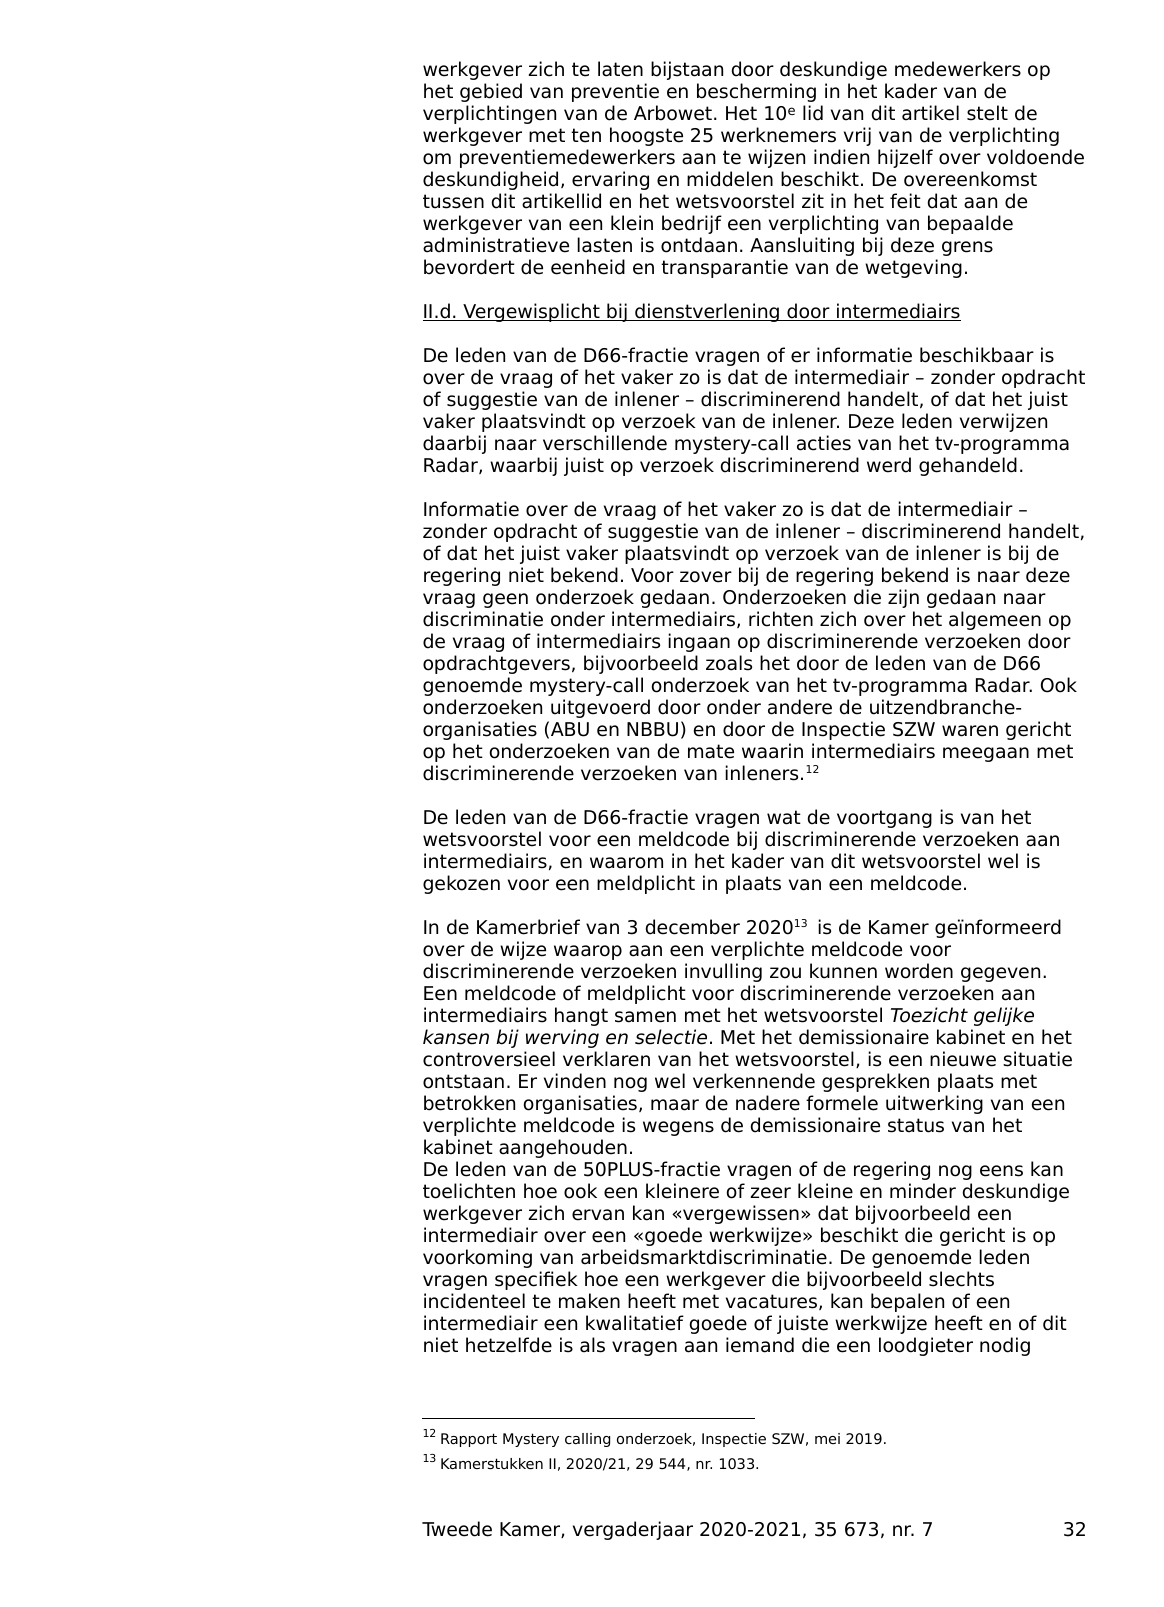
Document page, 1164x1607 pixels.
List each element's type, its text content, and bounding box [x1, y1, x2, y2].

text In de Kamerbrief van 3 december 2020 is de Kamer geïnformeerd over de wijze waarop aan een verplichte meldcode voor discriminerende verzoeken invulling zou kunnen worden gegeven. Een meldcode of meldplicht voor discriminerende verzoeken aan intermediairs hangt samen met het wetsvoorstel Toezicht gelijke kansen bij werving en selectie. Met het demissionaire kabinet en het controversieel verklaren van het wetsvoorstel, is een nieuwe situatie ontstaan. Er vinden nog wel verkennende gesprekken plaats met betrokken organisaties, maar de nadere formele uitwerking van een verplichte meldcode is wegens de demissionaire status van het kabinet aangehouden. [422, 917, 1087, 1159]
text De leden van de D66-fractie vragen wat de voortgang is van het wetsvoorstel voor een meldcode bij discriminerende verzoeken aan intermediairs, en waarom in het kader van dit wetsvoorstel wel is gekozen voor een meldplicht in plaats van een meldcode. [422, 807, 1087, 895]
subtitle II.d. Vergewisplicht bij dienstverlening door intermediairs [422, 301, 1087, 323]
text werkgever zich te laten bijstaan door deskundige medewerkers op het gebied van preventie en bescherming in het kader van de verplichtingen van de Arbowet. Het 10e lid van dit artikel stelt de werkgever met ten hoogste 25 werknemers vrij van de verplichting om preventiemedewerkers aan te wijzen indien hijzelf over voldoende deskundigheid, ervaring en middelen beschikt. De overeenkomst tussen dit artikellid en het wetsvoorstel zit in het feit dat aan de werkgever van een klein bedrijf een verplichting van bepaalde administratieve lasten is ontdaan. Aansluiting bij deze grens bevordert de eenheid en transparantie van de wetgeving. [422, 59, 1087, 279]
text Informatie over de vraag of het vaker zo is dat de intermediair – zonder opdracht of suggestie van de inlener – discriminerend handelt, of dat het juist vaker plaatsvindt op verzoek van de inlener is bij de regering niet bekend. Voor zover bij de regering bekend is naar deze vraag geen onderzoek gedaan. Onderzoeken die zijn gedaan naar discriminatie onder intermediairs, richten zich over het algemeen op de vraag of intermediairs ingaan op discriminerende verzoeken door opdrachtgevers, bijvoorbeeld zoals het door de leden van de D66 genoemde mystery-call onderzoek van het tv-programma Radar. Ook onderzoeken uitgevoerd door onder andere de uitzendbranche-organisaties (ABU en NBBU) en door de Inspectie SZW waren gericht op het onderzoeken van de mate waarin intermediairs meegaan met discriminerende verzoeken van inleners. [422, 499, 1087, 785]
text De leden van de D66-fractie vragen of er informatie beschikbaar is over de vraag of het vaker zo is dat de intermediair – zonder opdracht of suggestie van de inlener – discriminerend handelt, of dat het juist vaker plaatsvindt op verzoek van de inlener. Deze leden verwijzen daarbij naar verschillende mystery-call acties van het tv-programma Radar, waarbij juist op verzoek discriminerend werd gehandeld. [422, 345, 1087, 477]
text Kamerstukken II, 2020/21, 29 544, nr. 1033. [422, 1452, 1087, 1474]
text Rapport Mystery calling onderzoek, Inspectie SZW, mei 2019. [422, 1427, 1087, 1449]
text De leden van de 50PLUS-fractie vragen of de regering nog eens kan toelichten hoe ook een kleinere of zeer kleine en minder deskundige werkgever zich ervan kan «vergewissen» dat bijvoorbeeld een intermediair over een «goede werkwijze» beschikt die gericht is op voorkoming van arbeidsmarktdiscriminatie. De genoemde leden vragen specifiek hoe een werkgever die bijvoorbeeld slechts incidenteel te maken heeft met vacatures, kan bepalen of een intermediair een kwalitatief goede of juiste werkwijze heeft en of dit niet hetzelfde is als vragen aan iemand die een loodgieter nodig [422, 1159, 1087, 1357]
